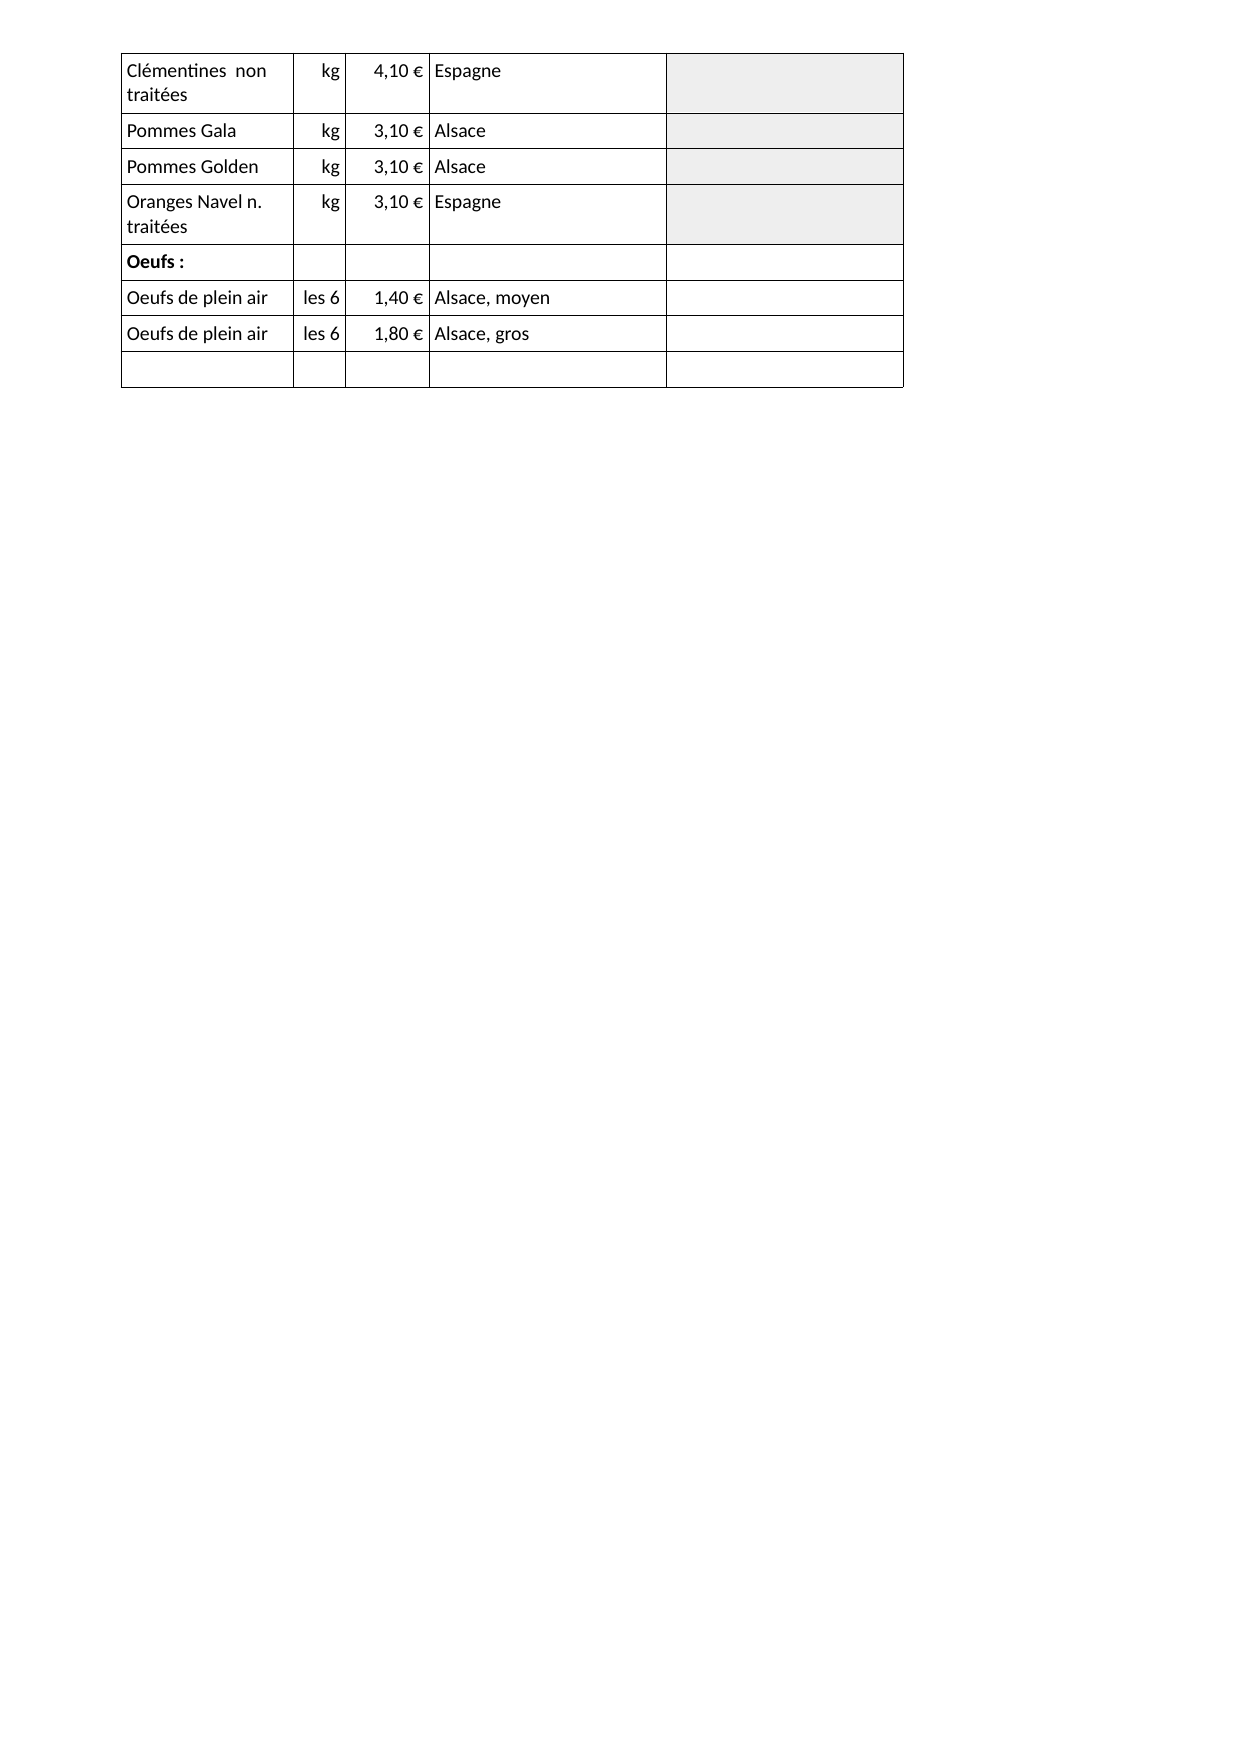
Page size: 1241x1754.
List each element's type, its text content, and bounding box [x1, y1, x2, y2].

table_cell kg [294, 185, 345, 244]
table_cell 1,80 € [346, 316, 429, 351]
table_cell 3,10 € [346, 114, 429, 148]
table_cell kg [294, 54, 345, 112]
table_cell Oranges Navel n. traitées [122, 185, 293, 244]
table_cell kg [294, 114, 345, 148]
table_cell 4,10 € [346, 54, 429, 112]
table_cell Espagne [430, 185, 666, 244]
table_cell Oeufs de plein air [122, 281, 293, 315]
table_cell Oeufs de plein air [122, 316, 293, 351]
table_cell 3,10 € [346, 149, 429, 184]
table_cell [667, 54, 903, 112]
table_cell Alsace [430, 149, 666, 184]
table_cell Clémentines non traitées [122, 54, 293, 112]
table_cell [294, 245, 345, 279]
table_cell [667, 352, 903, 387]
table_cell [122, 352, 293, 387]
table_cell [346, 245, 429, 279]
table_cell [667, 185, 903, 244]
table_cell Pommes Gala [122, 114, 293, 148]
table_cell [667, 114, 903, 148]
table_cell [430, 245, 666, 279]
table_cell Alsace [430, 114, 666, 148]
table_cell [667, 149, 903, 184]
table_cell 3,10 € [346, 185, 429, 244]
table_cell Alsace, moyen [430, 281, 666, 315]
table_cell [346, 352, 429, 387]
table_cell kg [294, 149, 345, 184]
table_cell [294, 352, 345, 387]
table_cell Oeufs : [122, 245, 293, 279]
table_cell 1,40 € [346, 281, 429, 315]
table_cell [667, 245, 903, 279]
table_cell [667, 316, 903, 351]
table_cell les 6 [294, 281, 345, 315]
table_cell les 6 [294, 316, 345, 351]
table_cell Alsace, gros [430, 316, 666, 351]
table_cell [667, 281, 903, 315]
table_cell Espagne [430, 54, 666, 112]
table_cell [430, 352, 666, 387]
table_cell Pommes Golden [122, 149, 293, 184]
